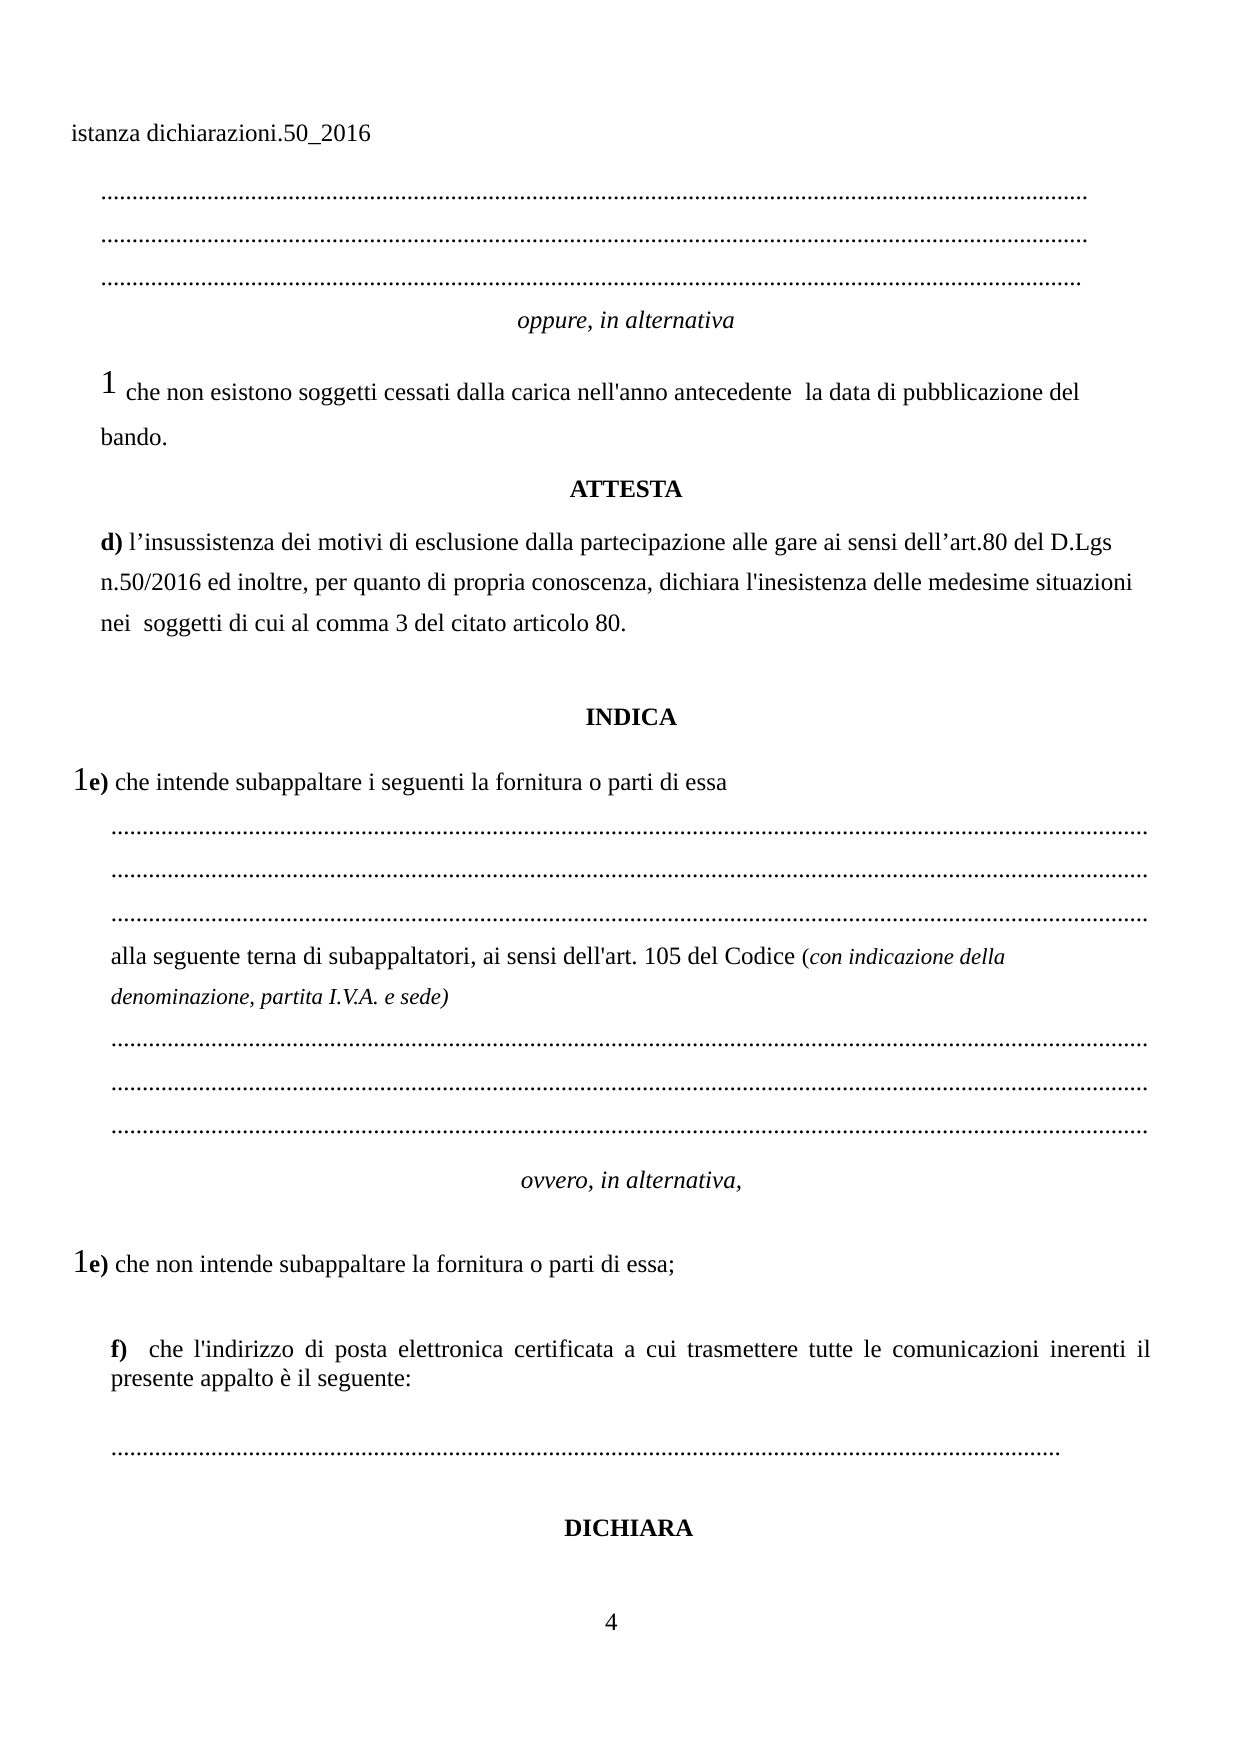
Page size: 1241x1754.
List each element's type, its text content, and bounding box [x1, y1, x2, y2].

text ........................................................................................................................................................ [111, 1432, 1152, 1461]
text INDICA [111, 702, 1152, 742]
text f) che l'indirizzo di posta elettronica certificata a cui trasmettere tutte le comunicazioni inerenti il presente appalto è il seguente: [111, 1334, 1152, 1392]
text DICHIARA [111, 1513, 1152, 1542]
text .................................................................................................................................................................................................................................................................................................................................................................................................................................................................................................................. alla seguente terna di subappaltatori, ai sensi dell'art. 105 del Codice (con indicazione della denominazione, partita I.V.A. e sede) .................................................................................................................................................................................................................................................................................................................................................................................................................................................................................................................. [111, 811, 1152, 1138]
text e) che non intende subappaltare la fornitura o parti di essa; [72, 1237, 1152, 1282]
text d) l’insussistenza dei motivi di esclusione dalla partecipazione alle gare ai sensi dell’art.80 del D.Lgs n.50/2016 ed inoltre, per quanto di propria conoscenza, dichiara l'inesistenza delle medesime situazioni nei soggetti di cui al comma 3 del citato articolo 80. [100, 527, 1152, 648]
text e) che intende subappaltare i seguenti la fornitura o parti di essa [72, 754, 1152, 800]
text ......................................................................................................................................................................................................................................................................................................................................................................................................................................................................................... [100, 176, 1093, 291]
text ATTESTA [100, 474, 1152, 515]
text  che non esistono soggetti cessati dalla carica nell'anno antecedente la data di pubblicazione del bando. [100, 358, 1152, 462]
text ovvero, in alternativa, [111, 1165, 1152, 1205]
text oppure, in alternativa [100, 306, 1152, 346]
